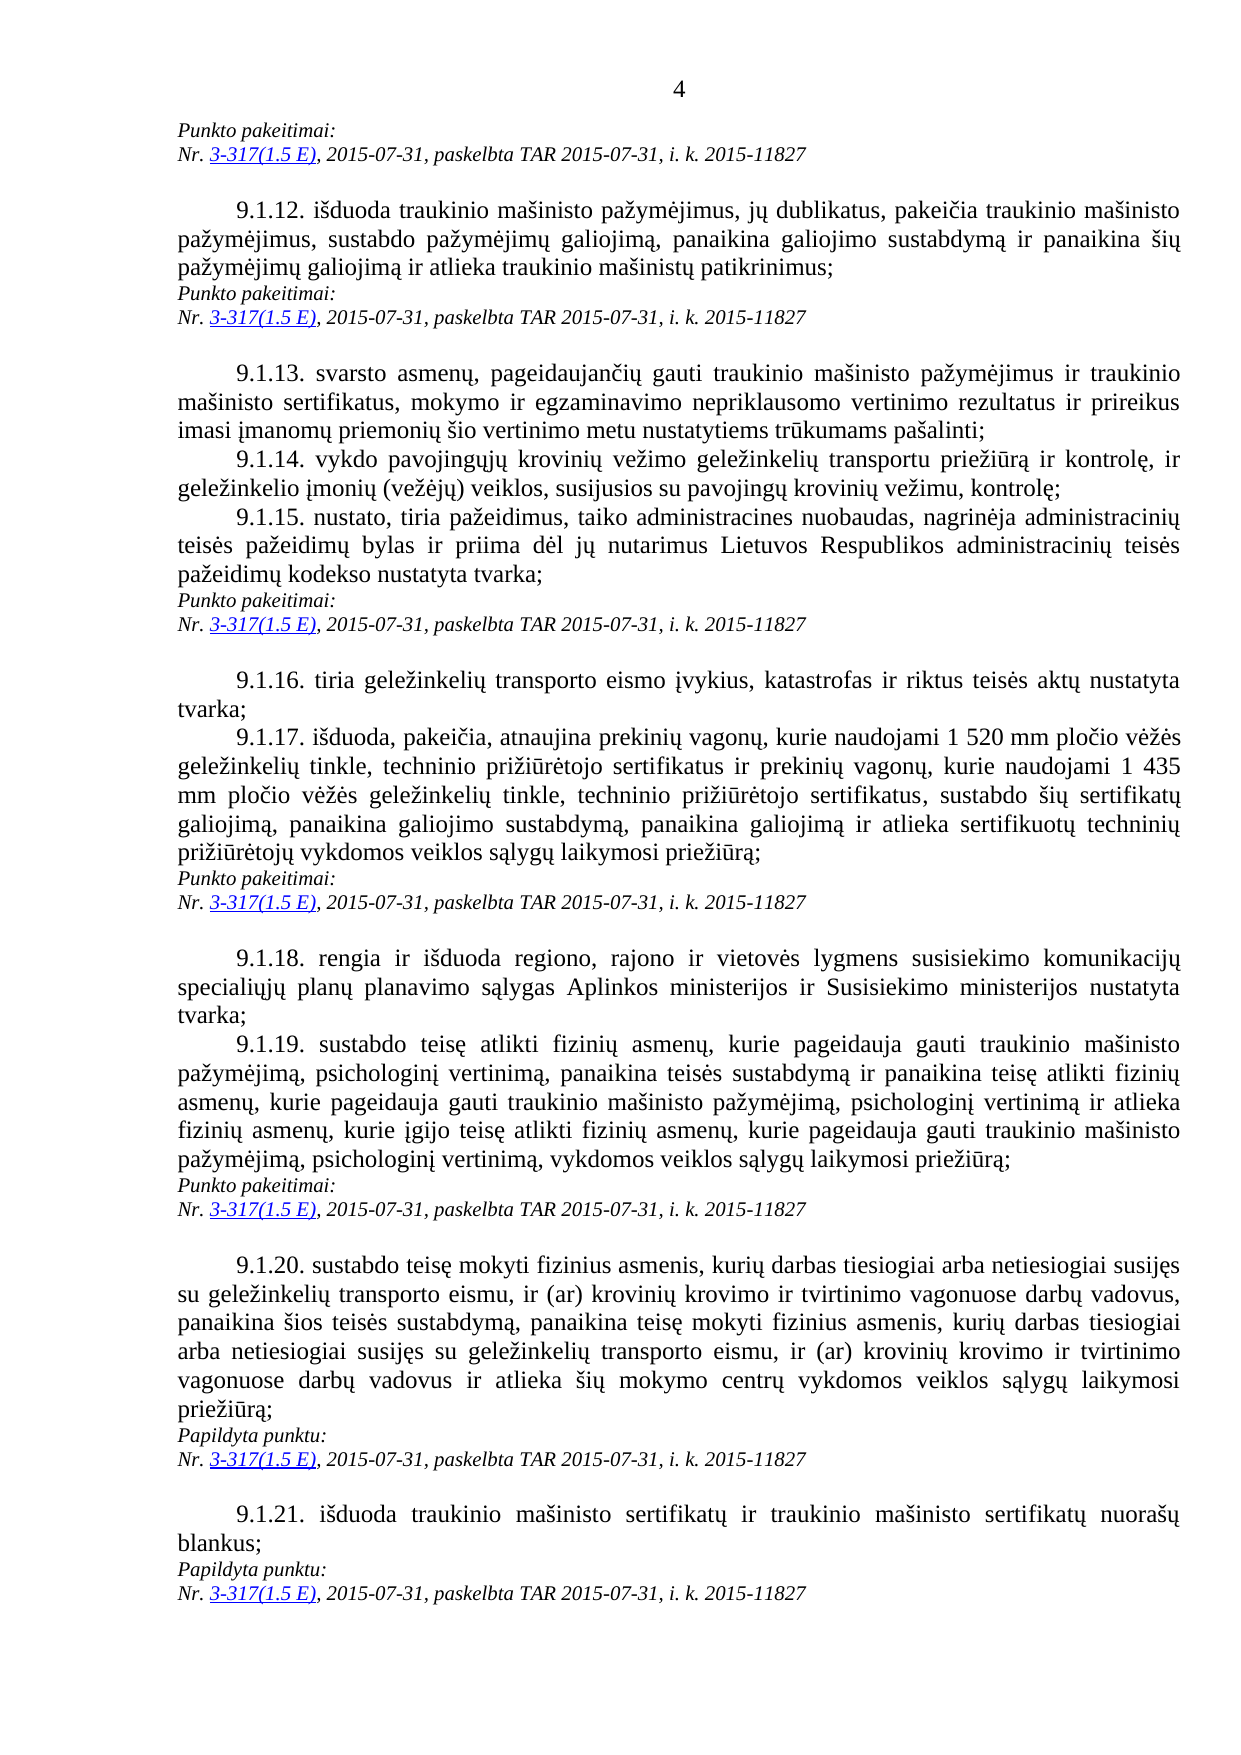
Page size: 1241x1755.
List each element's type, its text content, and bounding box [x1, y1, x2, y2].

text Punkto pakeitimai: [177, 1173, 1181, 1197]
text Nr. 3-317(1.5 E), 2015-07-31, paskelbta TAR 2015-07-31, i. k. 2015-11827 [177, 1447, 1181, 1471]
text Punkto pakeitimai: [177, 281, 1181, 305]
text 9.1.20. sustabdo teisę mokyti fizinius asmenis, kurių darbas tiesiogiai arba netiesiogiai susijęs su geležinkelių transporto eismu, ir (ar) krovinių krovimo ir tvirtinimo vagonuose darbų vadovus, panaikina šios teisės sustabdymą, panaikina teisę mokyti fizinius asmenis, kurių darbas tiesiogiai arba netiesiogiai susijęs su geležinkelių transporto eismu, ir (ar) krovinių krovimo ir tvirtinimo vagonuose darbų vadovus ir atlieka šių mokymo centrų vykdomos veiklos sąlygų laikymosi priežiūrą; [177, 1250, 1181, 1422]
text 9.1.15. nustato, tiria pažeidimus, taiko administracines nuobaudas, nagrinėja administracinių teisės pažeidimų bylas ir priima dėl jų nutarimus Lietuvos Respublikos administracinių teisės pažeidimų kodekso nustatyta tvarka; [177, 502, 1181, 588]
text 9.1.16. tiria geležinkelių transporto eismo įvykius, katastrofas ir riktus teisės aktų nustatyta tvarka; [177, 665, 1181, 722]
text Nr. 3-317(1.5 E), 2015-07-31, paskelbta TAR 2015-07-31, i. k. 2015-11827 [177, 1197, 1181, 1221]
text Papildyta punktu: [177, 1557, 1181, 1581]
text Papildyta punktu: [177, 1422, 1181, 1447]
text Nr. 3-317(1.5 E), 2015-07-31, paskelbta TAR 2015-07-31, i. k. 2015-11827 [177, 612, 1181, 636]
text Punkto pakeitimai: [177, 118, 1181, 142]
text 9.1.12. išduoda traukinio mašinisto pažymėjimus, jų dublikatus, pakeičia traukinio mašinisto pažymėjimus, sustabdo pažymėjimų galiojimą, panaikina galiojimo sustabdymą ir panaikina šių pažymėjimų galiojimą ir atlieka traukinio mašinistų patikrinimus; [177, 195, 1181, 281]
text Punkto pakeitimai: [177, 866, 1181, 890]
text 9.1.18. rengia ir išduoda regiono, rajono ir vietovės lygmens susisiekimo komunikacijų specialiųjų planų planavimo sąlygas Aplinkos ministerijos ir Susisiekimo ministerijos nustatyta tvarka; [177, 943, 1181, 1029]
text Punkto pakeitimai: [177, 588, 1181, 612]
text Nr. 3-317(1.5 E), 2015-07-31, paskelbta TAR 2015-07-31, i. k. 2015-11827 [177, 1581, 1181, 1605]
text 9.1.13. svarsto asmenų, pageidaujančių gauti traukinio mašinisto pažymėjimus ir traukinio mašinisto sertifikatus, mokymo ir egzaminavimo nepriklausomo vertinimo rezultatus ir prireikus imasi įmanomų priemonių šio vertinimo metu nustatytiems trūkumams pašalinti; [177, 358, 1181, 444]
text Nr. 3-317(1.5 E), 2015-07-31, paskelbta TAR 2015-07-31, i. k. 2015-11827 [177, 305, 1181, 329]
text Nr. 3-317(1.5 E), 2015-07-31, paskelbta TAR 2015-07-31, i. k. 2015-11827 [177, 142, 1181, 166]
text 9.1.14. vykdo pavojingųjų krovinių vežimo geležinkelių transportu priežiūrą ir kontrolę, ir geležinkelio įmonių (vežėjų) veiklos, susijusios su pavojingų krovinių vežimu, kontrolę; [177, 444, 1181, 502]
text 9.1.21. išduoda traukinio mašinisto sertifikatų ir traukinio mašinisto sertifikatų nuorašų blankus; [177, 1499, 1181, 1557]
text 9.1.19. sustabdo teisę atlikti fizinių asmenų, kurie pageidauja gauti traukinio mašinisto pažymėjimą, psichologinį vertinimą, panaikina teisės sustabdymą ir panaikina teisę atlikti fizinių asmenų, kurie pageidauja gauti traukinio mašinisto pažymėjimą, psichologinį vertinimą ir atlieka fizinių asmenų, kurie įgijo teisę atlikti fizinių asmenų, kurie pageidauja gauti traukinio mašinisto pažymėjimą, psichologinį vertinimą, vykdomos veiklos sąlygų laikymosi priežiūrą; [177, 1029, 1181, 1173]
text 9.1.17. išduoda, pakeičia, atnaujina prekinių vagonų, kurie naudojami 1 520 mm pločio vėžės geležinkelių tinkle, techninio prižiūrėtojo sertifikatus ir prekinių vagonų, kurie naudojami 1 435 mm pločio vėžės geležinkelių tinkle, techninio prižiūrėtojo sertifikatus, sustabdo šių sertifikatų galiojimą, panaikina galiojimo sustabdymą, panaikina galiojimą ir atlieka sertifikuotų techninių prižiūrėtojų vykdomos veiklos sąlygų laikymosi priežiūrą; [177, 722, 1181, 866]
text Nr. 3-317(1.5 E), 2015-07-31, paskelbta TAR 2015-07-31, i. k. 2015-11827 [177, 890, 1181, 914]
